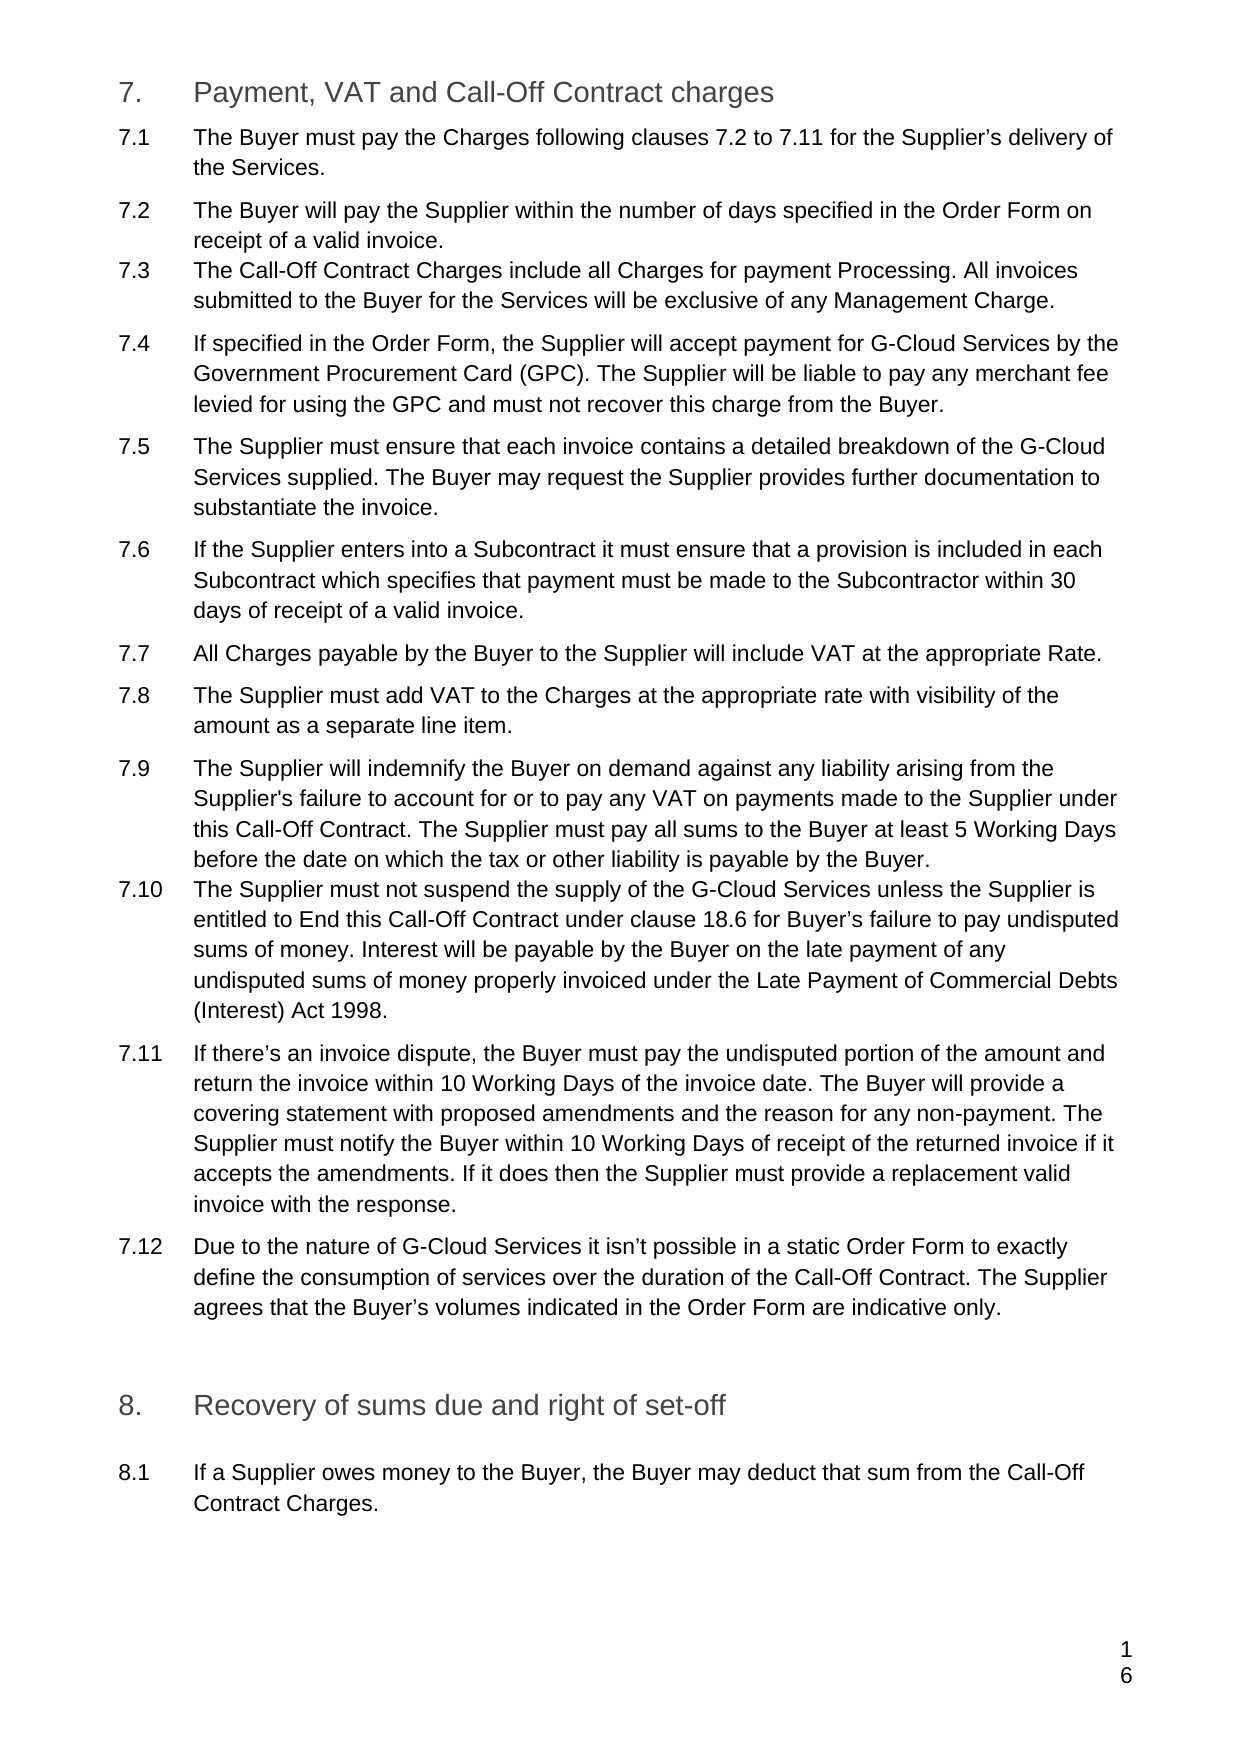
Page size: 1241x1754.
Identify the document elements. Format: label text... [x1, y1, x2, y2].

text 7.3 The Call-Off Contract Charges include all Charges for payment Processing. All invoices submitted to the Buyer for the Services will be exclusive of any Management Charge. [118, 257, 1122, 314]
text 8.1 If a Supplier owes money to the Buyer, the Buyer may deduct that sum from the Call-Off Contract Charges. [118, 1459, 1122, 1516]
text 7.12 Due to the nature of G-Cloud Services it isn’t possible in a static Order Form to exactly define the consumption of services over the duration of the Call-Off Contract. The Supplier agrees that the Buyer’s volumes indicated in the Order Form are indicative only. [118, 1233, 1122, 1320]
text 7.10 The Supplier must not suspend the supply of the G-Cloud Services unless the Supplier is entitled to End this Call-Off Contract under clause 18.6 for Buyer’s failure to pay undisputed sums of money. Interest will be payable by the Buyer on the late payment of any undisputed sums of money properly invoiced under the Late Payment of Commercial Debts (Interest) Act 1998. [118, 876, 1122, 1023]
text 7.4 If specified in the Order Form, the Supplier will accept payment for G-Cloud Services by the Government Procurement Card (GPC). The Supplier will be liable to pay any merchant fee levied for using the GPC and must not recover this charge from the Buyer. [118, 330, 1122, 417]
text 7.6 If the Supplier enters into a Subcontract it must ensure that a provision is included in each Subcontract which specifies that payment must be made to the Subcontractor within 30 days of receipt of a valid invoice. [118, 536, 1122, 623]
text 7.2 The Buyer will pay the Supplier within the number of days specified in the Order Form on receipt of a valid invoice. [118, 197, 1122, 253]
text 7.7 All Charges payable by the Buyer to the Supplier will include VAT at the appropriate Rate. [118, 639, 1122, 666]
subtitle 7. Payment, VAT and Call-Off Contract charges [118, 75, 1122, 108]
text 7.11 If there’s an invoice dispute, the Buyer must pay the undisputed portion of the amount and return the invoice within 10 Working Days of the invoice date. The Buyer will provide a covering statement with proposed amendments and the reason for any non-payment. The Supplier must notify the Buyer within 10 Working Days of receipt of the returned invoice if it accepts the amendments. If it does then the Supplier must provide a replacement valid invoice with the response. [118, 1039, 1122, 1217]
text 7.1 The Buyer must pay the Charges following clauses 7.2 to 7.11 for the Supplier’s delivery of the Services. [118, 124, 1122, 181]
text 7.5 The Supplier must ensure that each invoice contains a detailed breakdown of the G-Cloud Services supplied. The Buyer may request the Supplier provides further documentation to substantiate the invoice. [118, 433, 1122, 520]
subtitle 8. Recovery of sums due and right of set-off [118, 1387, 1122, 1421]
text 7.9 The Supplier will indemnify the Buyer on demand against any liability arising from the Supplier's failure to account for or to pay any VAT on payments made to the Supplier under this Call-Off Contract. The Supplier must pay all sums to the Buyer at least 5 Working Days before the date on which the tax or other liability is payable by the Buyer. [118, 755, 1122, 872]
text 7.8 The Supplier must add VAT to the Charges at the appropriate rate with visibility of the amount as a separate line item. [118, 682, 1122, 739]
